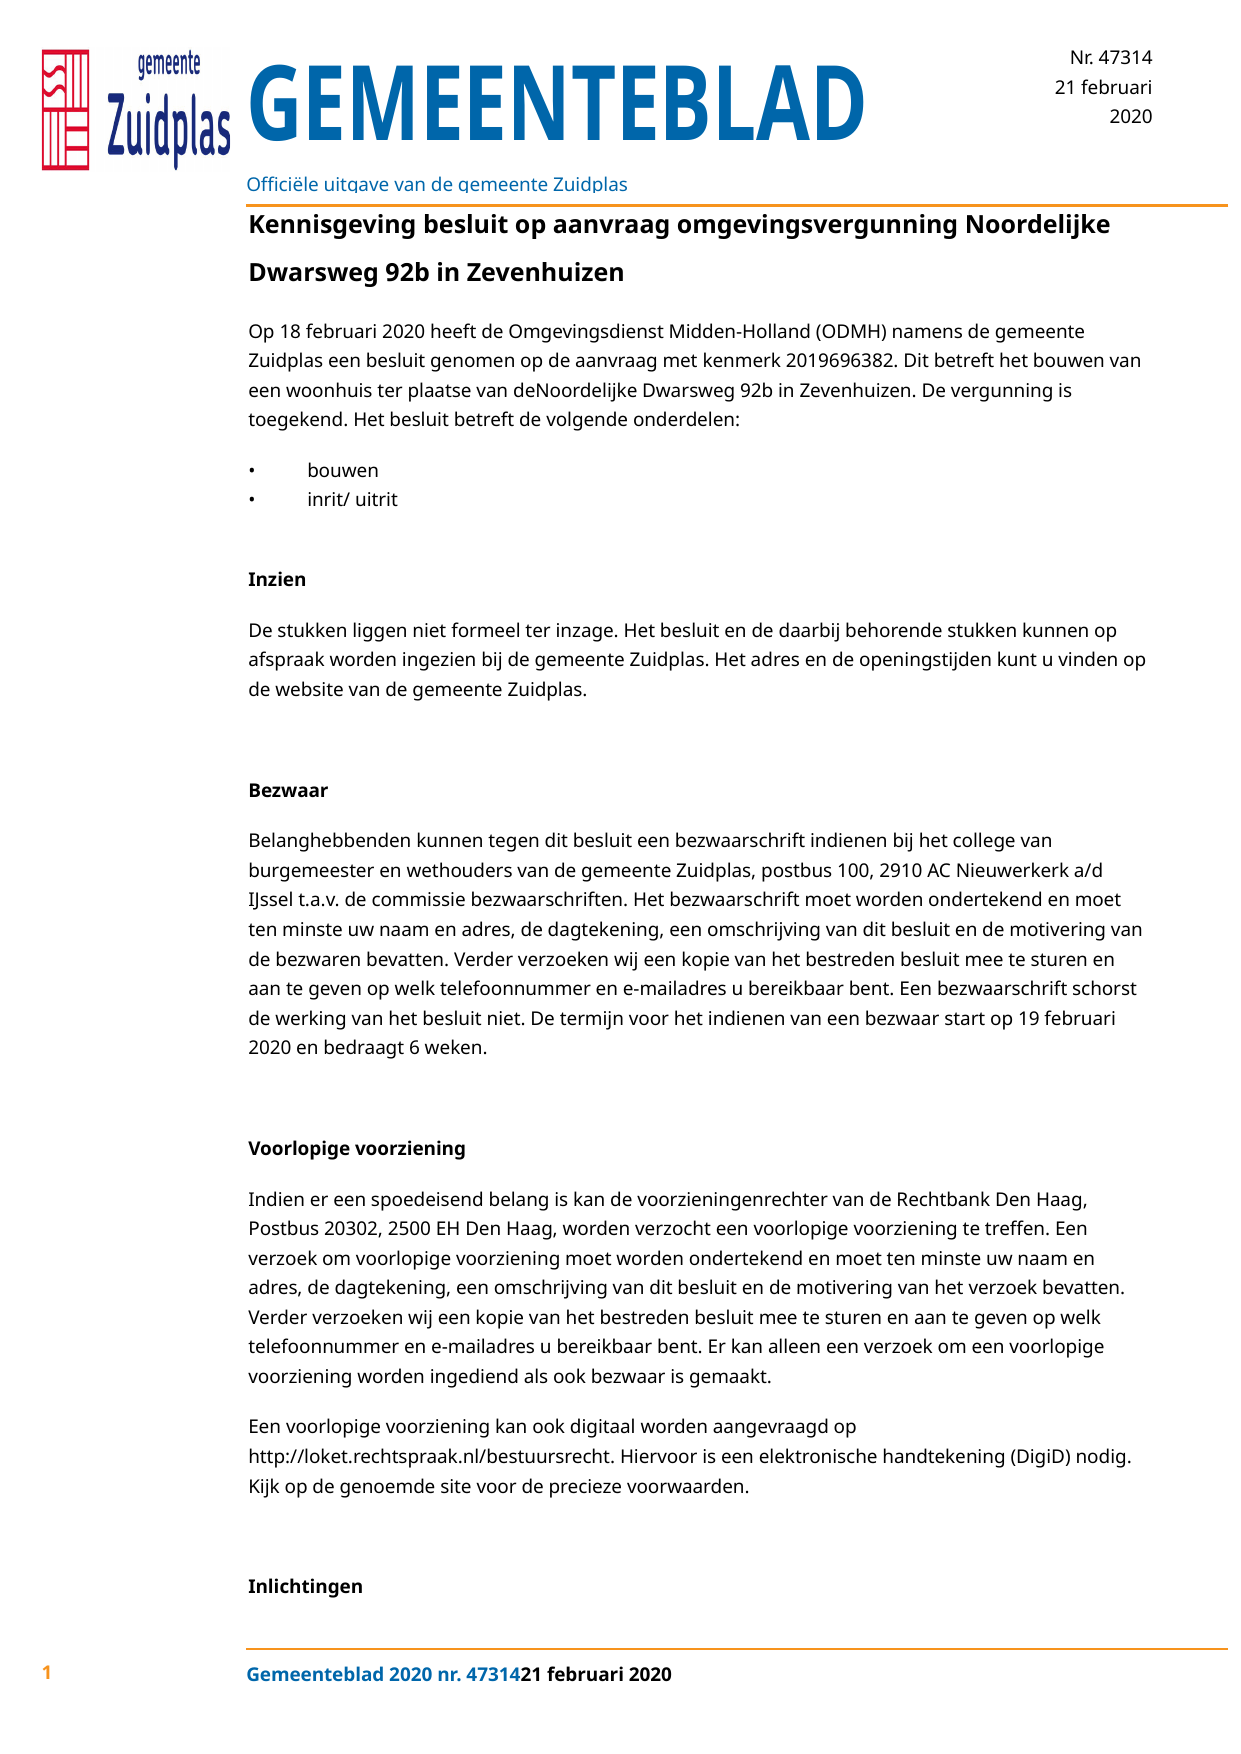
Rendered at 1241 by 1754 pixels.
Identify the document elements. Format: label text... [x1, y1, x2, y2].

text Kennisgeving besluit op aanvraag omgevingsvergunning Noordelijke Dwarsweg 92b in Zevenhuizen [248, 207, 1152, 288]
text De stukken liggen niet formeel ter inzage. Het besluit en de daarbij behorende stukken kunnen op afspraak worden ingezien bij de gemeente Zuidplas. Het adres en de openingstijden kunt u vinden op de website van de gemeente Zuidplas. [248, 617, 1152, 702]
text Bezwaar [248, 777, 1152, 803]
text Op 18 februari 2020 heeft de Omgevingsdienst Midden-Holland (ODMH) namens de gemeente Zuidplas een besluit genomen op de aanvraag met kenmerk 2019696382. Dit betreft het bouwen van een woonhuis ter plaatse van deNoordelijke Dwarsweg 92b in Zevenhuizen. De vergunning is toegekend. Het besluit betreft de volgende onderdelen: [248, 318, 1152, 432]
text Voorlopige voorziening [248, 1135, 1152, 1161]
list bouwen [248, 457, 1152, 483]
text Een voorlopige voorziening kan ook digitaal worden aangevraagd op http://loket.rechtspraak.nl/bestuursrecht. Hiervoor is een elektronische handtekening (DigiD) nodig. Kijk op de genoemde site voor de precieze voorwaarden. [248, 1414, 1152, 1499]
text Inlichtingen [248, 1574, 1152, 1599]
picture [41, 47, 231, 172]
text Indien er een spoedeisend belang is kan de voorzieningenrechter van de Rechtbank Den Haag, Postbus 20302, 2500 EH Den Haag, worden verzocht een voorlopige voorziening te treffen. Een verzoek om voorlopige voorziening moet worden ondertekend en moet ten minste uw naam en adres, de dagtekening, een omschrijving van dit besluit en de motivering van het verzoek bevatten. Verder verzoeken wij een kopie van het bestreden besluit mee te sturen en aan te geven op welk telefoonnummer en e-mailadres u bereikbaar bent. Er kan alleen een verzoek om een voorlopige voorziening worden ingediend als ook bezwaar is gemaakt. [248, 1186, 1152, 1389]
list inrit/ uitrit [248, 487, 1152, 512]
text Belanghebbenden kunnen tegen dit besluit een bezwaarschrift indienen bij het college van burgemeester en wethouders van de gemeente Zuidplas, postbus 100, 2910 AC Nieuwerkerk a/d IJssel t.a.v. de commissie bezwaarschriften. Het bezwaarschrift moet worden ondertekend en moet ten minste uw naam en adres, de dagtekening, een omschrijving van dit besluit en de motivering van de bezwaren bevatten. Verder verzoeken wij een kopie van het bestreden besluit mee te sturen en aan te geven op welk telefoonnummer en e-mailadres u bereikbaar bent. Een bezwaarschrift schorst de werking van het besluit niet. De termijn voor het indienen van een bezwaar start op 19 februari 2020 en bedraagt 6 weken. [248, 827, 1152, 1060]
text Inzien [248, 567, 1152, 592]
